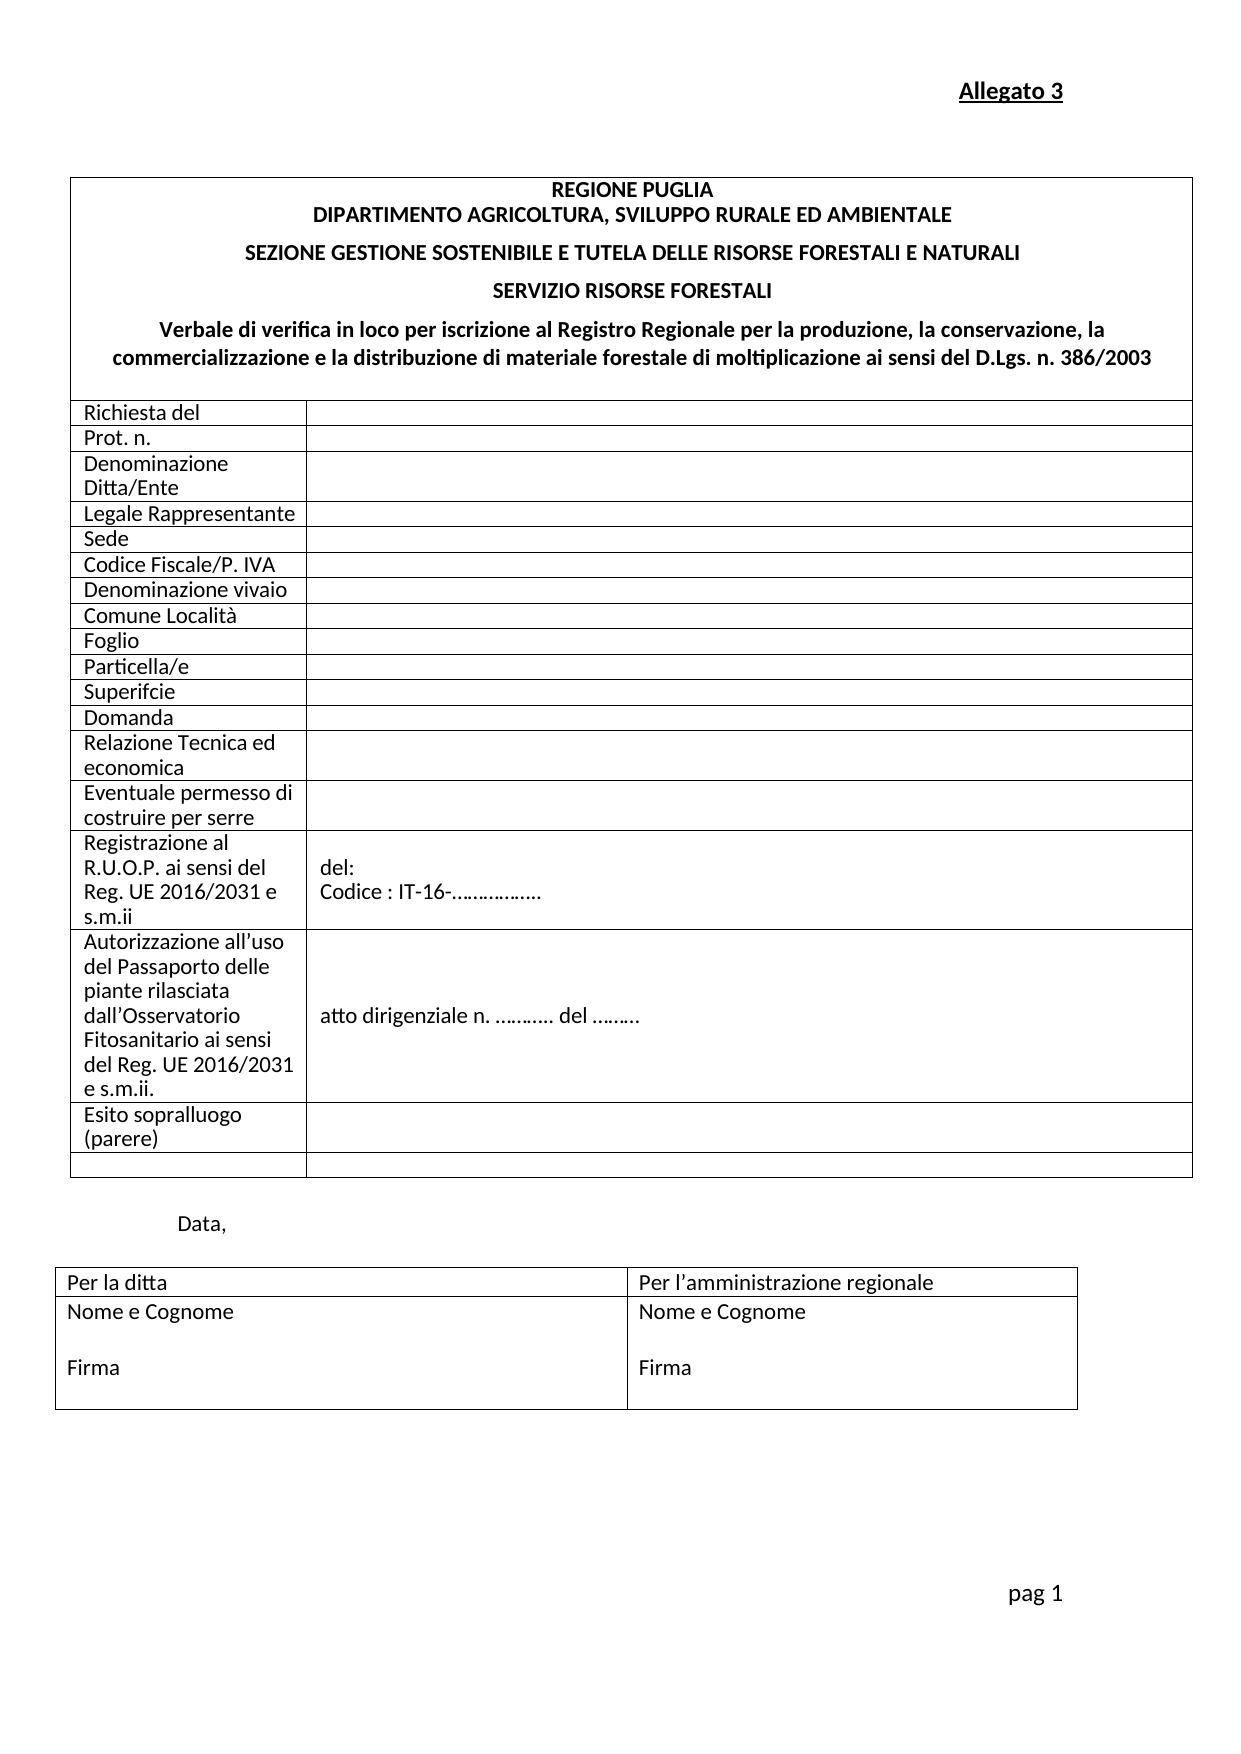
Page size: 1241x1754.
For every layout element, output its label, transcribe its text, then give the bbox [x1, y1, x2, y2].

table_header REGIONE PUGLIA DIPARTIMENTO AGRICOLTURA, SVILUPPO RURALE ED AMBIENTALE SEZIONE GESTIONE SOSTENIBILE E TUTELA DELLE RISORSE FORESTALI E NATURALI SERVIZIO RISORSE FORESTALI Verbale di verifica in loco per iscrizione al Registro Regionale per la produzione, la conservazione, la commercializzazione e la distribuzione di materiale forestale di moltiplicazione ai sensi del D.Lgs. n. 386/2003 [71, 178, 1192, 399]
table_cell [307, 655, 1192, 679]
table_cell [307, 1153, 1192, 1177]
table_cell Nome e Cognome Firma [56, 1297, 627, 1409]
table_cell [307, 680, 1192, 705]
table_cell Comune Località [71, 604, 306, 628]
table_cell Eventuale permesso di costruire per serre [71, 781, 306, 830]
table_cell [307, 426, 1192, 451]
table_cell Registrazione al R.U.O.P. ai sensi del Reg. UE 2016/2031 e s.m.ii [71, 831, 306, 929]
table_cell [307, 604, 1192, 628]
table_cell Particella/e [71, 655, 306, 679]
table_cell Superifcie [71, 680, 306, 705]
table_cell [307, 1103, 1192, 1152]
table_cell Domanda [71, 706, 306, 730]
table_cell [307, 502, 1192, 526]
table_cell Relazione Tecnica ed economica [71, 731, 306, 780]
table_cell Codice Fiscale/P. IVA [71, 553, 306, 577]
table_cell atto dirigenziale n. ……….. del ……… [307, 930, 1192, 1102]
table_cell Denominazione vivaio [71, 578, 306, 603]
table_cell [307, 401, 1192, 425]
table_header Per la ditta [56, 1268, 627, 1296]
table_cell [307, 452, 1192, 501]
table_cell Foglio [71, 629, 306, 654]
table_cell [307, 731, 1192, 780]
text Data, [177, 1209, 1063, 1237]
table_cell Esito sopralluogo (parere) [71, 1103, 306, 1152]
table_cell Autorizzazione all’uso del Passaporto delle piante rilasciata dall’Osservatorio Fitosanitario ai sensi del Reg. UE 2016/2031 e s.m.ii. [71, 930, 306, 1102]
table_cell [71, 1153, 306, 1177]
table_header Per l’amministrazione regionale [628, 1268, 1077, 1296]
table_cell Denominazione Ditta/Ente [71, 452, 306, 501]
table_cell Nome e Cognome Firma [628, 1297, 1077, 1409]
table_cell [307, 527, 1192, 552]
table_cell del: Codice : IT-16-…………….. [307, 831, 1192, 929]
table_cell Richiesta del [71, 401, 306, 425]
table_cell [307, 578, 1192, 603]
table_cell [307, 706, 1192, 730]
table_cell Sede [71, 527, 306, 552]
table_cell [307, 629, 1192, 654]
table_cell Prot. n. [71, 426, 306, 451]
table_cell Legale Rappresentante [71, 502, 306, 526]
table_cell [307, 781, 1192, 830]
table_cell [307, 553, 1192, 577]
